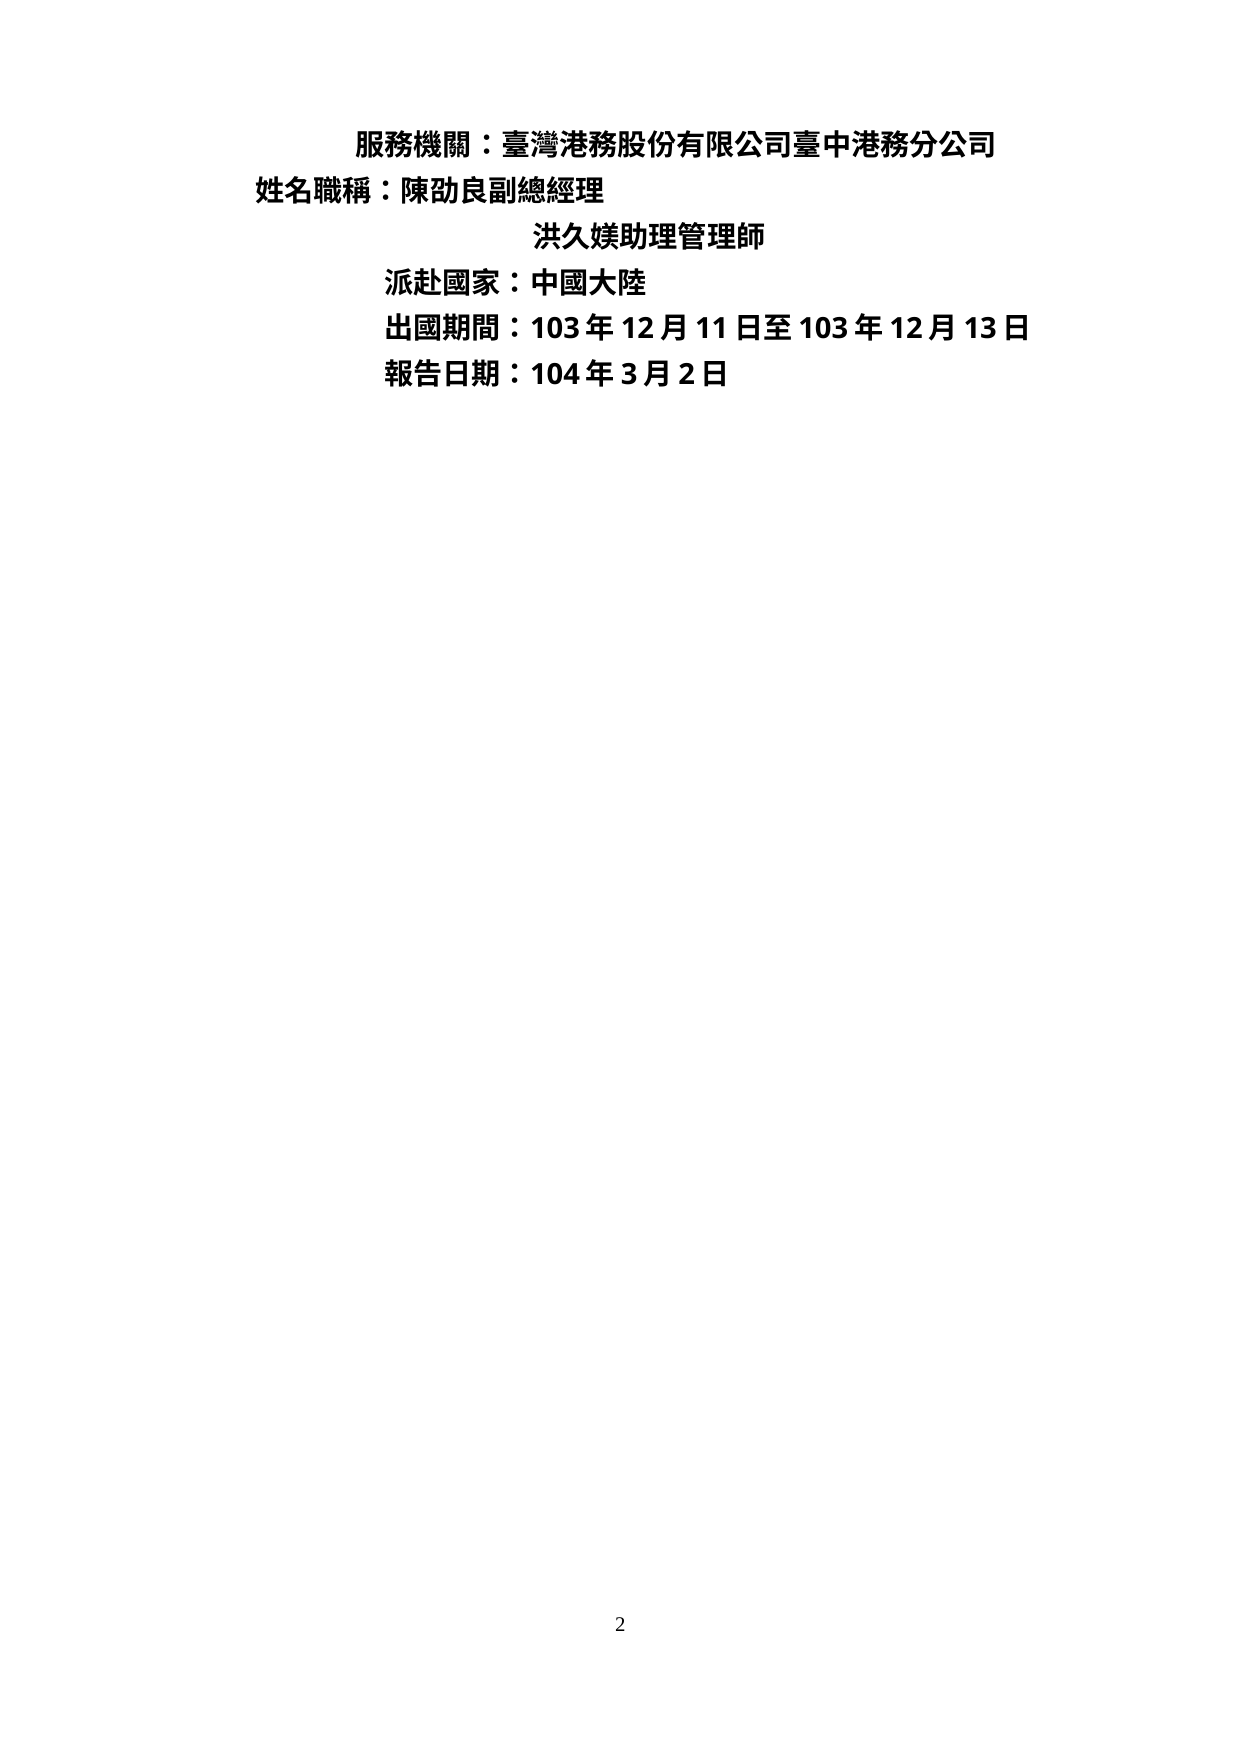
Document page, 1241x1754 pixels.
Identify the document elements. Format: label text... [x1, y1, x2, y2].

text 洪久媄助理管理師 [118, 210, 1122, 256]
text 派赴國家：中國大陸 [325, 256, 1122, 301]
text 報告日期：104年3月2日 [325, 347, 1122, 393]
text 服務機關：臺灣港務股份有限公司臺中港務分公司 [325, 118, 1122, 164]
text 姓名職稱：陳劭良副總經理 [118, 164, 1122, 210]
text 出國期間：103年12月11日至103年12月13日 [325, 301, 1122, 347]
